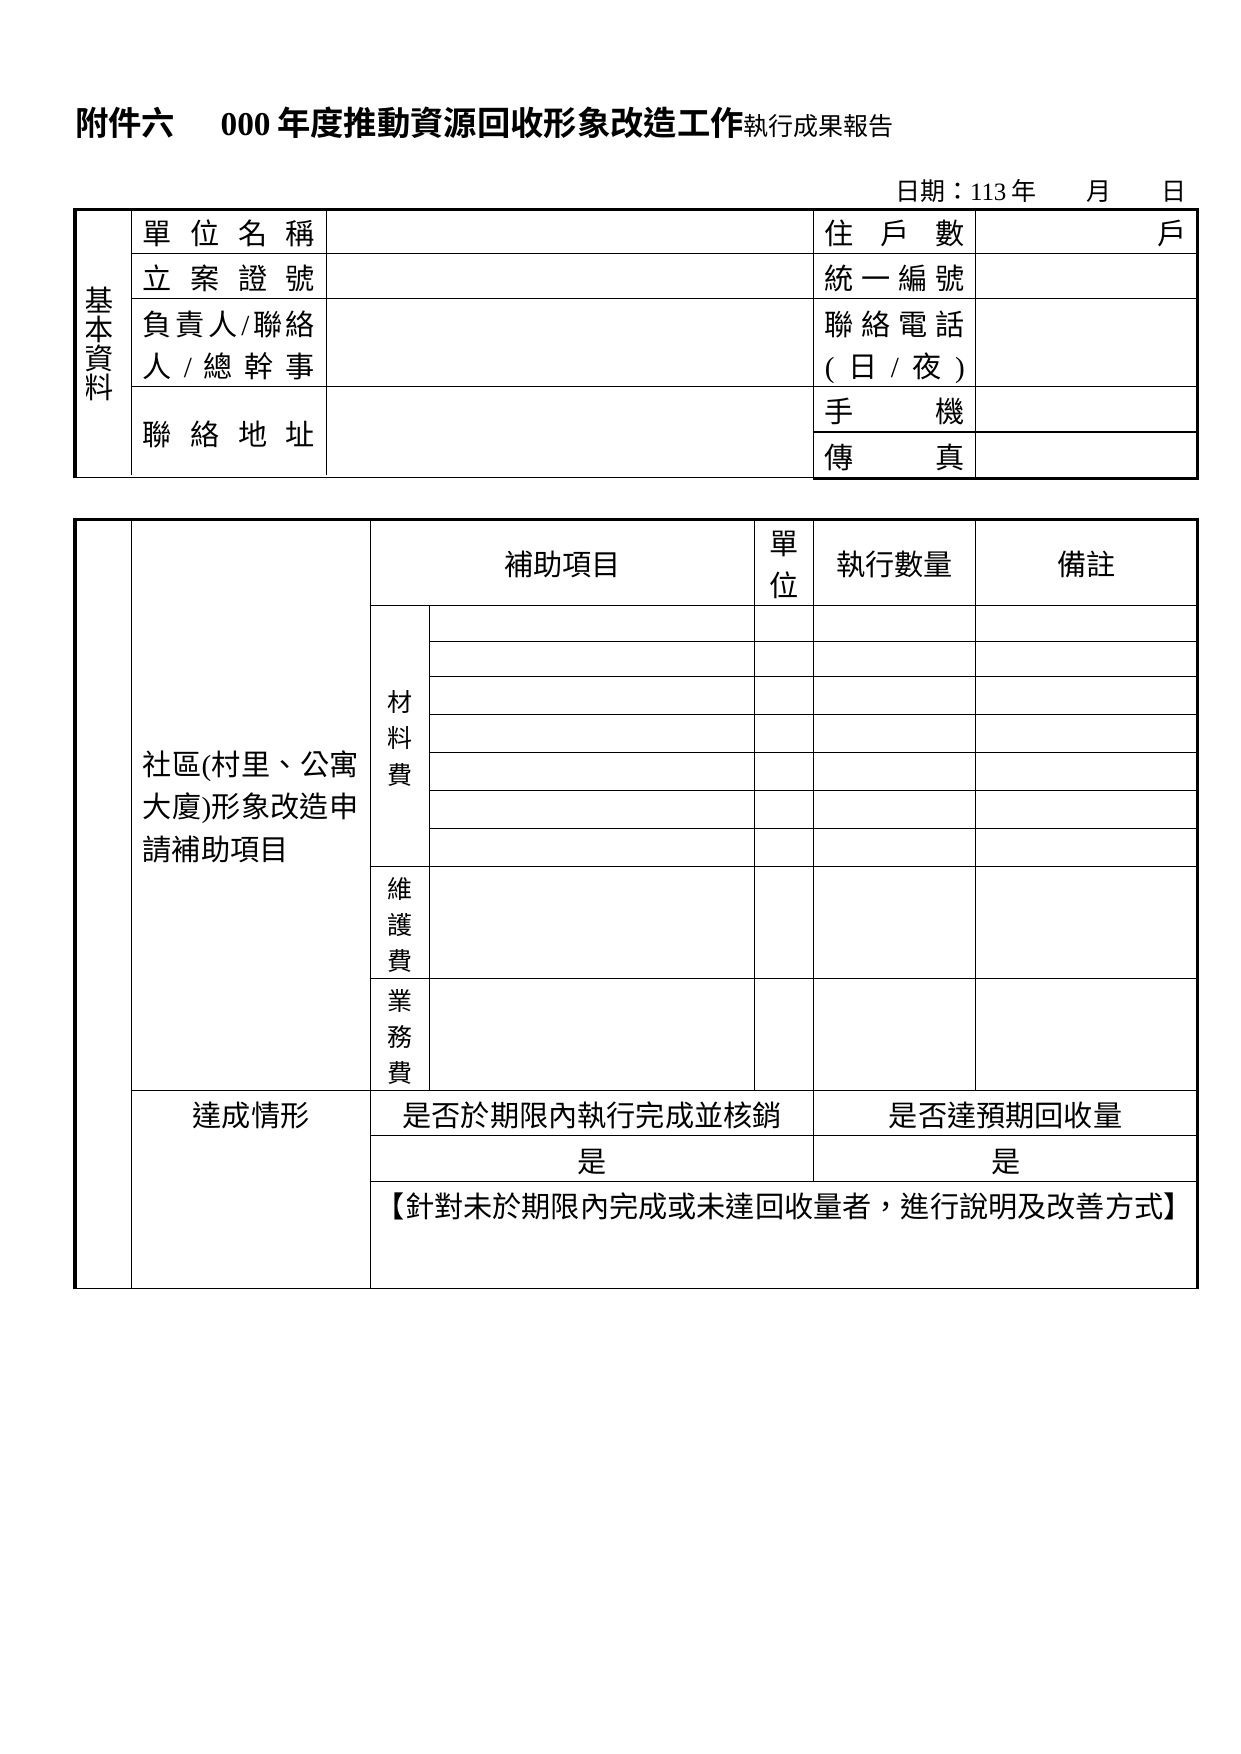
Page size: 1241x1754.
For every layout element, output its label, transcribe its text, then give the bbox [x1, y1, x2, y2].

table_cell 達成情形 [132, 1091, 370, 1288]
table_header 補助項目 [371, 521, 754, 605]
table_cell 住戶數 [814, 211, 975, 253]
table_cell 是 [371, 1136, 813, 1181]
table_cell 統一編號 [814, 254, 975, 298]
table_cell [814, 867, 975, 978]
table_cell [976, 677, 1196, 714]
table_header 備註 [976, 521, 1196, 605]
table_cell [430, 677, 754, 714]
table_cell [430, 642, 754, 676]
table_header 單位 [755, 521, 813, 605]
table_cell 傳真 [814, 433, 975, 477]
table_cell [976, 979, 1196, 1090]
table_cell [814, 829, 975, 866]
table_cell 是 [814, 1136, 1196, 1181]
table_header 社區(村里、公寓大廈)形象改造申請補助項目 [132, 521, 370, 1090]
table_cell [814, 606, 975, 641]
table_cell 負責人/聯絡人/總幹事 [132, 299, 326, 386]
table_cell [430, 791, 754, 828]
table_header 執行數量 [814, 521, 975, 605]
table_cell [755, 715, 813, 752]
table_cell 基本資料 [77, 211, 131, 477]
table_cell [976, 867, 1196, 978]
table_cell 材料費 [371, 606, 429, 866]
table_cell 聯絡電話(日/夜) [814, 299, 975, 386]
table_cell [327, 299, 813, 386]
table_cell [976, 433, 1196, 477]
table_cell [327, 211, 813, 253]
table_cell [326, 387, 813, 477]
table_cell [814, 791, 975, 828]
table_cell [976, 715, 1196, 752]
table_cell 立案證號 [132, 254, 326, 298]
table_header 執行成果 [77, 521, 131, 1288]
table_cell [755, 791, 813, 828]
table_cell [976, 791, 1196, 828]
table_cell [430, 715, 754, 752]
table_header 日期：113年 月 日 [75, 158, 1197, 207]
table_cell [814, 979, 975, 1090]
table_cell [430, 753, 754, 790]
table_cell [755, 642, 813, 676]
table_cell [430, 867, 754, 978]
table_cell [976, 299, 1196, 386]
table_cell [430, 829, 754, 866]
table_cell [976, 753, 1196, 790]
text 附件六 000年度推動資源回收形象改造工作執行成果報告 [75, 83, 1165, 158]
table_cell [976, 606, 1196, 641]
table_cell 【針對未於期限內完成或未達回收量者，進行說明及改善方式】 [371, 1182, 1196, 1288]
table_cell 是否於期限內執行完成並核銷 [371, 1091, 813, 1135]
table_cell 手機 [814, 387, 975, 431]
table_cell [814, 753, 975, 790]
table_cell [755, 753, 813, 790]
table_cell [976, 829, 1196, 866]
table_cell [976, 387, 1196, 431]
table_cell 單位名稱 [132, 211, 326, 253]
table_cell [755, 829, 813, 866]
table_cell [755, 979, 813, 1090]
table_cell [755, 606, 813, 641]
table_cell [814, 642, 975, 676]
table_cell 是否達預期回收量 [814, 1091, 1196, 1135]
table_cell [430, 606, 754, 641]
table_cell [755, 867, 813, 978]
table_cell [976, 254, 1196, 298]
table_cell [814, 677, 975, 714]
table_cell [755, 677, 813, 714]
table_cell [814, 715, 975, 752]
table_cell [976, 642, 1196, 676]
table_cell [327, 254, 813, 298]
table_cell 維護費 [371, 867, 429, 978]
table_cell 業務費 [371, 979, 429, 1090]
table_cell [430, 979, 754, 1090]
table_cell 聯絡地址 [131, 387, 326, 477]
table_cell 戶 [976, 211, 1196, 253]
